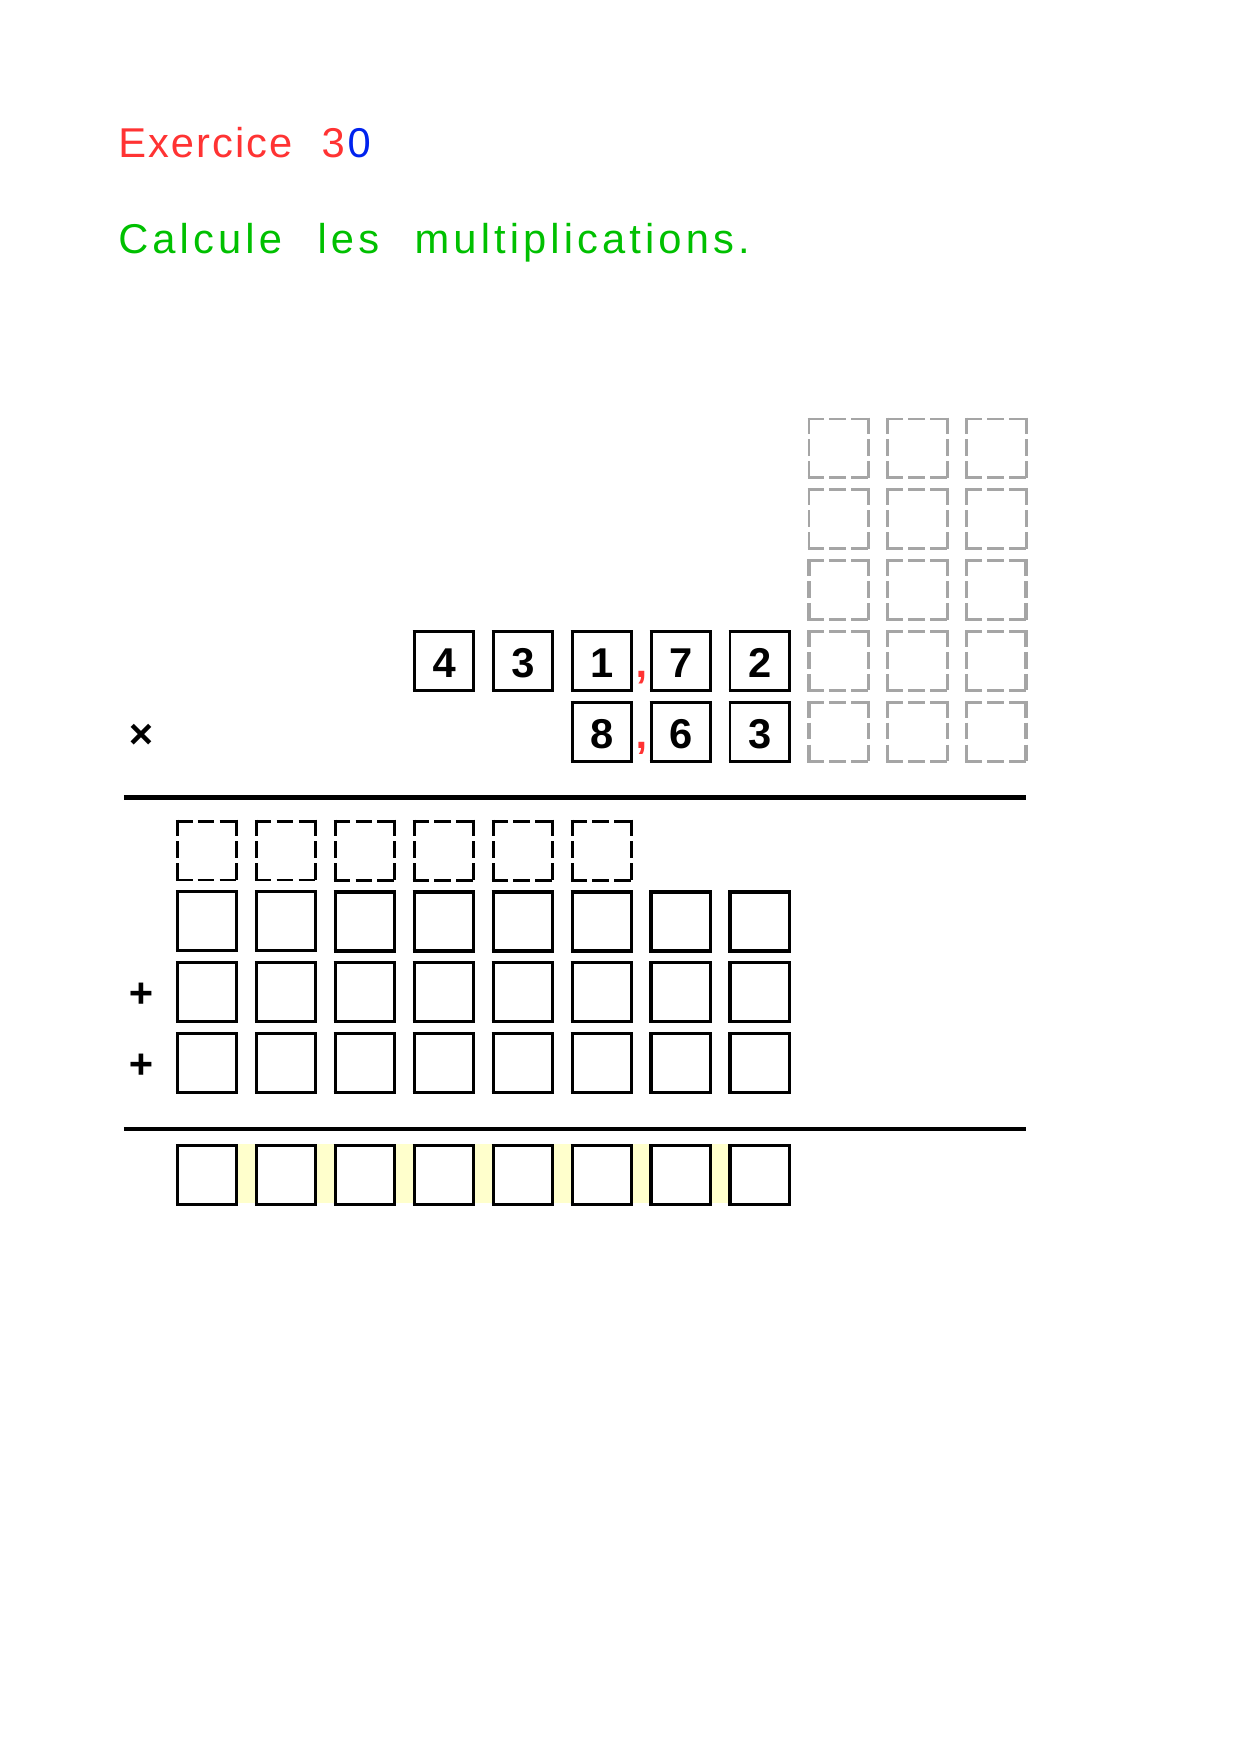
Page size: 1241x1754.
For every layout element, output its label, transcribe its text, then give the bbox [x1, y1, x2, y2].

table_cell [710, 778, 730, 795]
table_cell [712, 1032, 728, 1091]
table_cell [868, 1203, 888, 1221]
table_cell [888, 1131, 947, 1144]
table_cell [256, 488, 315, 547]
table_cell [868, 488, 888, 547]
table_cell [947, 1032, 967, 1091]
table_cell [710, 488, 730, 547]
table_cell [888, 778, 947, 795]
table_cell [118, 820, 124, 878]
table_cell [1026, 618, 1046, 630]
table_cell [315, 1203, 335, 1221]
table_cell [789, 418, 809, 476]
table_cell [651, 488, 710, 547]
table_cell [493, 547, 552, 559]
table_cell [236, 488, 256, 547]
table_cell [789, 1109, 809, 1126]
table_cell [124, 630, 157, 689]
table_cell [124, 890, 157, 949]
table_cell [335, 760, 394, 777]
table_cell [158, 961, 176, 1020]
table_cell [118, 795, 124, 808]
table_cell [947, 1020, 967, 1032]
table_cell [315, 618, 335, 630]
table_cell [868, 559, 888, 618]
table_cell [394, 701, 414, 760]
table_cell 3 [731, 704, 788, 760]
table_cell [651, 476, 710, 488]
table_cell [572, 800, 631, 808]
table_cell [631, 778, 651, 795]
table_cell [158, 800, 177, 808]
table_cell [236, 820, 256, 878]
table_cell [888, 701, 947, 760]
table_cell [947, 618, 967, 630]
table_cell [335, 1023, 394, 1032]
table_cell [572, 808, 631, 819]
table_cell [888, 961, 947, 1020]
table_cell [315, 760, 335, 777]
table_cell [552, 949, 572, 961]
table_cell [177, 488, 236, 547]
table_cell [177, 879, 236, 890]
table_cell [631, 418, 651, 476]
table_cell [868, 879, 888, 890]
table_cell [179, 964, 235, 1020]
table_cell [789, 820, 809, 878]
table_cell [158, 630, 177, 689]
table_cell [335, 630, 394, 689]
table_cell [493, 778, 552, 795]
table_cell [177, 689, 236, 701]
table_cell [947, 1203, 967, 1221]
table_cell [414, 488, 473, 547]
table_header [414, 406, 473, 417]
table_cell [335, 1094, 394, 1109]
table_cell [1026, 559, 1046, 618]
table_cell [947, 630, 967, 689]
table_cell [651, 1023, 710, 1032]
table_cell [256, 808, 315, 819]
table_cell 1 [574, 633, 630, 689]
table_cell [710, 800, 730, 808]
table_cell [888, 476, 947, 488]
table_cell [888, 890, 947, 949]
table_cell [789, 547, 809, 559]
table_cell [236, 476, 256, 488]
table_cell [1026, 1126, 1046, 1144]
table_cell [124, 1131, 157, 1144]
table_cell [493, 953, 552, 961]
table_cell [809, 800, 868, 808]
table_cell [710, 879, 730, 890]
table_cell [1026, 778, 1046, 795]
table_cell [256, 1023, 315, 1032]
table_cell [651, 778, 710, 795]
table_header [947, 406, 967, 417]
table_cell [1026, 760, 1046, 777]
table_cell [809, 879, 868, 890]
table_cell [710, 760, 730, 777]
table_cell [258, 1035, 314, 1091]
table_cell [552, 559, 572, 618]
table_cell [888, 1144, 947, 1203]
table_cell [256, 800, 315, 808]
table_cell [238, 890, 255, 949]
table_cell [493, 701, 552, 760]
table_cell [158, 820, 177, 878]
table_cell [158, 760, 177, 777]
table_cell [414, 820, 473, 878]
table_cell [651, 800, 710, 808]
table_cell [651, 763, 710, 777]
table_header [236, 406, 256, 417]
table_cell [967, 1109, 1026, 1126]
table_header [315, 406, 335, 417]
table_cell [552, 1203, 572, 1221]
table_cell [1026, 1091, 1046, 1109]
table_cell [1026, 476, 1046, 488]
table_cell [888, 689, 947, 701]
table_cell [158, 808, 177, 819]
table_cell [256, 618, 315, 630]
table_cell [414, 547, 473, 559]
table_cell [394, 1091, 414, 1109]
table_header [572, 406, 631, 417]
table_cell [256, 778, 315, 795]
table_cell [473, 1091, 493, 1109]
table_cell [236, 701, 256, 760]
table_cell [809, 476, 868, 488]
table_cell [236, 1131, 256, 1144]
table_cell [493, 618, 552, 630]
table_cell [967, 689, 1026, 701]
table_cell [124, 1203, 157, 1221]
table_cell [809, 808, 868, 819]
table_cell [473, 1020, 493, 1032]
table_cell [158, 778, 177, 795]
table_cell [236, 418, 256, 476]
table_cell [1026, 961, 1046, 1020]
table_cell [791, 1144, 809, 1203]
table_header [868, 406, 888, 417]
table_cell [888, 618, 947, 630]
table_cell [493, 1131, 552, 1144]
table_cell [124, 879, 157, 890]
table_cell [1026, 890, 1046, 949]
table_cell [158, 890, 176, 949]
table_cell [651, 1206, 710, 1221]
table_cell [730, 476, 789, 488]
table_cell [473, 547, 493, 559]
table_cell [124, 949, 157, 961]
table_header [335, 406, 394, 417]
table_cell [888, 808, 947, 819]
table_cell [317, 961, 334, 1020]
table_cell [710, 808, 730, 819]
table_cell [967, 630, 1026, 689]
table_cell [473, 418, 493, 476]
table_cell [337, 1035, 393, 1091]
table_cell [473, 559, 493, 618]
table_cell [396, 1032, 413, 1091]
table_cell [256, 1094, 315, 1109]
table_cell 8 [574, 704, 630, 760]
table_cell [789, 1020, 809, 1032]
table_cell [947, 760, 967, 777]
table_cell [317, 1032, 334, 1091]
table_cell [394, 1109, 414, 1126]
table_header [809, 406, 868, 417]
table_cell [315, 1109, 335, 1126]
table_cell [572, 1109, 631, 1126]
table_cell [258, 964, 314, 1020]
table_cell [337, 894, 393, 949]
table_cell [947, 1144, 967, 1203]
table_cell [809, 760, 868, 777]
table_cell [1026, 547, 1046, 559]
table_cell [158, 1203, 177, 1221]
table_cell [118, 778, 124, 795]
table_cell [394, 1131, 414, 1144]
table_cell [495, 894, 551, 949]
table_cell [118, 1203, 124, 1221]
table_cell [631, 820, 651, 878]
table_cell [888, 1091, 947, 1109]
table_cell [236, 879, 256, 890]
table_cell [572, 820, 631, 878]
table_cell [967, 800, 1026, 808]
table_cell [317, 890, 334, 949]
table_cell [554, 1144, 571, 1203]
table_cell [967, 879, 1026, 890]
table_cell [631, 879, 651, 890]
table_cell [1026, 1020, 1046, 1032]
table_cell [414, 1131, 473, 1144]
table_cell [493, 418, 552, 476]
table_cell [394, 547, 414, 559]
table_cell [868, 1032, 888, 1091]
table_cell [868, 961, 888, 1020]
table_cell [335, 1109, 394, 1126]
table_cell [789, 808, 809, 819]
table_cell [552, 689, 572, 701]
table_cell [730, 820, 789, 878]
table_cell [552, 476, 572, 488]
table_cell [888, 630, 947, 689]
table_cell [335, 1131, 394, 1144]
table_cell [177, 418, 236, 476]
table_cell [158, 1091, 177, 1109]
table_cell , [633, 701, 650, 760]
table_cell [868, 1091, 888, 1109]
table_cell [574, 894, 630, 949]
table_cell [236, 1109, 256, 1126]
table_cell [256, 689, 315, 701]
table_cell [414, 1023, 473, 1032]
table_cell [633, 1144, 649, 1203]
table_cell [947, 559, 967, 618]
table_cell + [124, 961, 157, 1020]
table_cell [315, 630, 335, 689]
table_cell [651, 547, 710, 559]
table_cell [317, 1144, 334, 1203]
table_cell [552, 879, 572, 890]
table_cell [868, 890, 888, 949]
table_cell [158, 547, 177, 559]
table_cell [947, 808, 967, 819]
table_cell [730, 763, 789, 777]
table_cell [179, 1147, 235, 1203]
table_cell [124, 559, 157, 618]
table_cell [1026, 1032, 1046, 1091]
table_cell [552, 1020, 572, 1032]
table_cell [256, 1131, 315, 1144]
table_cell [967, 701, 1026, 760]
table_cell [1026, 1203, 1046, 1221]
table_cell [651, 1131, 710, 1144]
table_cell [396, 961, 413, 1020]
table_cell [118, 559, 124, 618]
table_cell [335, 689, 394, 701]
table_cell [809, 488, 868, 547]
table_cell [868, 630, 888, 689]
table_header [710, 406, 730, 417]
table_cell [868, 800, 888, 808]
table_cell [730, 879, 789, 890]
table_cell [868, 1109, 888, 1126]
table_cell [572, 763, 631, 777]
table_cell [315, 778, 335, 795]
table_cell [124, 689, 157, 701]
table_cell [791, 890, 809, 949]
table_cell [256, 820, 315, 878]
table_cell [967, 1131, 1026, 1144]
table_cell [554, 961, 571, 1020]
table_cell [177, 800, 236, 808]
table_cell [572, 1131, 631, 1144]
table_cell [1026, 1144, 1046, 1203]
table_cell [572, 953, 631, 961]
table_header [631, 406, 651, 417]
table_cell [868, 820, 888, 878]
text Exercice 30 [118, 118, 1122, 166]
table_cell [256, 1109, 315, 1126]
table_cell × [124, 701, 157, 760]
table_cell [967, 961, 1026, 1020]
table_cell [947, 1109, 967, 1126]
table_cell [631, 1131, 651, 1144]
table_cell [967, 559, 1026, 618]
table_cell [179, 1035, 235, 1091]
table_cell [888, 488, 947, 547]
table_cell [124, 1144, 157, 1203]
table_cell [124, 618, 157, 630]
table_cell [1026, 795, 1046, 808]
table_cell [473, 1109, 493, 1126]
table_cell [947, 879, 967, 890]
table_cell [118, 961, 124, 1020]
table_cell [888, 1020, 947, 1032]
table_cell [394, 949, 414, 961]
table_cell [967, 476, 1026, 488]
table_cell [947, 547, 967, 559]
table_cell [124, 488, 157, 547]
table_cell [337, 964, 393, 1020]
table_cell [158, 689, 177, 701]
table_cell [118, 1126, 124, 1144]
table_cell [809, 618, 868, 630]
table_cell [256, 547, 315, 559]
table_cell [730, 808, 789, 819]
table_cell [256, 879, 315, 890]
table_cell [789, 559, 809, 618]
table_cell [710, 949, 730, 961]
table_cell [315, 559, 335, 618]
table_cell [118, 1032, 124, 1091]
table_cell [809, 961, 868, 1020]
table_cell [730, 1109, 789, 1126]
table_cell [868, 949, 888, 961]
table_cell [730, 559, 789, 618]
table_cell [631, 488, 651, 547]
table_cell [394, 476, 414, 488]
table_cell [475, 890, 492, 949]
table_cell [236, 630, 256, 689]
table_cell [552, 800, 572, 808]
table_cell [177, 952, 236, 961]
table_cell [118, 418, 124, 476]
table_cell [732, 894, 788, 949]
table_cell [732, 1147, 788, 1203]
table_cell 3 [495, 633, 551, 689]
table_header [177, 406, 236, 417]
table_cell [732, 1035, 788, 1091]
table_cell [238, 1032, 255, 1091]
table_cell [335, 1206, 394, 1221]
table_cell [631, 808, 651, 819]
table_cell [651, 1094, 710, 1109]
table_cell [118, 1144, 124, 1203]
table_cell [809, 559, 868, 618]
table_header [394, 406, 414, 417]
table_cell [493, 760, 552, 777]
table_cell [118, 1109, 124, 1126]
table_cell [236, 559, 256, 618]
table_cell [631, 800, 651, 808]
table_cell [475, 961, 492, 1020]
table_cell [124, 1109, 157, 1126]
table_cell [394, 618, 414, 630]
table_cell [236, 800, 256, 808]
table_cell [124, 476, 157, 488]
table_cell [888, 418, 947, 476]
table_cell [572, 418, 631, 476]
table_cell [947, 701, 967, 760]
table_cell [967, 1032, 1026, 1091]
table_cell [888, 800, 947, 808]
table_cell [631, 1109, 651, 1126]
table_cell [414, 701, 473, 760]
table_cell [730, 418, 789, 476]
table_cell [124, 778, 157, 795]
table_cell [868, 760, 888, 777]
table_cell [888, 879, 947, 890]
table_cell [967, 1091, 1026, 1109]
table_cell [124, 547, 157, 559]
table_cell [118, 1020, 124, 1032]
table_cell [552, 418, 572, 476]
table_cell [947, 1131, 967, 1144]
table_cell [789, 476, 809, 488]
table_cell [473, 476, 493, 488]
table_cell [177, 760, 236, 777]
table_cell [394, 689, 414, 701]
table_cell [710, 689, 730, 701]
table_cell [177, 1094, 236, 1109]
table_cell [712, 630, 729, 689]
table_cell [495, 1147, 551, 1203]
table_cell [394, 820, 414, 878]
table_cell [236, 778, 256, 795]
table_cell [124, 418, 157, 476]
table_cell [653, 894, 709, 949]
table_cell [414, 1109, 473, 1126]
table_cell [730, 1023, 789, 1032]
table_cell [158, 488, 177, 547]
table_cell [888, 1109, 947, 1126]
table_cell [554, 890, 571, 949]
table_cell [414, 778, 473, 795]
table_cell [118, 618, 124, 630]
table_cell [394, 1020, 414, 1032]
table_cell [730, 800, 789, 808]
table_cell [572, 547, 631, 559]
table_cell [888, 1032, 947, 1091]
table_cell [124, 820, 157, 878]
table_cell 2 [731, 633, 788, 689]
table_cell [651, 953, 710, 961]
table_cell [809, 949, 868, 961]
table_cell [712, 890, 728, 949]
table_cell [315, 1091, 335, 1109]
table_cell [177, 1109, 236, 1126]
table_cell [809, 547, 868, 559]
table_cell [335, 778, 394, 795]
table_cell [473, 618, 493, 630]
table_cell [868, 418, 888, 476]
table_cell [315, 949, 335, 961]
table_cell [256, 1206, 315, 1221]
table_cell [118, 1091, 124, 1109]
table_cell [789, 778, 809, 795]
table_cell [789, 879, 809, 890]
table_cell [572, 879, 631, 890]
table_cell [809, 418, 868, 476]
table_cell [947, 476, 967, 488]
table_cell [552, 547, 572, 559]
table_cell [495, 964, 551, 1020]
table_cell [394, 559, 414, 618]
table_cell [730, 1206, 789, 1221]
table_cell [315, 879, 335, 890]
table_header [967, 406, 1026, 417]
table_cell + [124, 1032, 157, 1091]
table_cell [651, 618, 710, 630]
table_cell [315, 476, 335, 488]
table_cell [396, 1144, 413, 1203]
table_cell [572, 618, 631, 630]
table_cell [177, 630, 236, 689]
table_cell [552, 778, 572, 795]
table_cell [967, 1144, 1026, 1203]
table_cell [947, 890, 967, 949]
table_cell [258, 893, 314, 949]
table_cell [335, 547, 394, 559]
table_cell [236, 547, 256, 559]
table_cell [712, 961, 728, 1020]
table_cell [791, 1032, 809, 1091]
table_cell [315, 488, 335, 547]
table_cell [335, 476, 394, 488]
table_cell [179, 893, 235, 949]
table_cell [947, 949, 967, 961]
table_cell [967, 1020, 1026, 1032]
table_cell [967, 949, 1026, 961]
table_cell [236, 1091, 256, 1109]
table_cell [572, 692, 631, 701]
table_cell [158, 1131, 177, 1144]
table_cell [394, 808, 414, 819]
table_cell [947, 1091, 967, 1109]
table_cell [335, 953, 394, 961]
table_cell [730, 953, 789, 961]
table_cell [1026, 630, 1046, 689]
table_cell [710, 1203, 730, 1221]
table_cell [967, 618, 1026, 630]
table_cell [473, 760, 493, 777]
table_cell [315, 701, 335, 760]
table_cell [416, 894, 472, 949]
table_cell [473, 949, 493, 961]
table_cell [791, 701, 809, 760]
table_cell [124, 1020, 157, 1032]
table_header [124, 406, 157, 417]
table_cell [631, 689, 651, 701]
table_cell [631, 559, 651, 618]
table_cell [414, 879, 473, 890]
table_cell [177, 559, 236, 618]
table_cell [335, 559, 394, 618]
table_cell [631, 476, 651, 488]
table_cell [414, 476, 473, 488]
table_cell [868, 689, 888, 701]
table_cell [791, 630, 809, 689]
table_cell [495, 1035, 551, 1091]
table_cell [809, 1020, 868, 1032]
table_cell [416, 1147, 472, 1203]
table_cell [552, 618, 572, 630]
table_cell [572, 476, 631, 488]
table_cell [177, 778, 236, 795]
table_cell [158, 1109, 177, 1126]
table_cell [967, 890, 1026, 949]
table_cell [473, 808, 493, 819]
text Calcule les multiplications. [118, 214, 1122, 262]
table_cell [574, 1035, 630, 1091]
table_cell [653, 1147, 709, 1203]
table_cell [730, 778, 789, 795]
table_cell [809, 1109, 868, 1126]
table_cell [868, 1020, 888, 1032]
table_cell [256, 701, 315, 760]
table_cell [888, 547, 947, 559]
table_cell [789, 800, 809, 808]
table_cell [414, 418, 473, 476]
table_cell [947, 961, 967, 1020]
table_cell [493, 476, 552, 488]
table_header [493, 406, 552, 417]
table_cell [158, 879, 177, 890]
table_cell [124, 800, 157, 808]
table_cell [710, 1131, 730, 1144]
table_cell [809, 820, 868, 878]
table_cell [710, 476, 730, 488]
table_cell [236, 689, 256, 701]
table_cell [258, 1147, 314, 1203]
table_cell [552, 1109, 572, 1126]
table_header [888, 406, 947, 417]
table_cell [118, 547, 124, 559]
table_cell [177, 701, 236, 760]
table_cell [1026, 418, 1046, 476]
table_cell [789, 618, 809, 630]
table_cell [710, 559, 730, 618]
table_cell [394, 418, 414, 476]
table_cell [868, 808, 888, 819]
table_cell [868, 547, 888, 559]
table_cell [947, 418, 967, 476]
table_cell [791, 961, 809, 1020]
table_cell [710, 547, 730, 559]
table_cell [473, 488, 493, 547]
table_cell [888, 820, 947, 878]
table_cell [631, 618, 651, 630]
table_cell [335, 488, 394, 547]
table_cell [335, 800, 394, 808]
table_cell [651, 808, 710, 819]
table_cell [335, 701, 394, 760]
table_cell [554, 1032, 571, 1091]
table_cell [118, 689, 124, 701]
table_header [1026, 406, 1046, 417]
table_cell [967, 488, 1026, 547]
table_cell [868, 618, 888, 630]
table_cell [177, 1131, 236, 1144]
table_cell [315, 689, 335, 701]
table_cell [1026, 949, 1046, 961]
table_cell [256, 630, 315, 689]
table_cell [730, 692, 789, 701]
table_cell [118, 488, 124, 547]
table_cell [236, 618, 256, 630]
table_cell [396, 890, 413, 949]
table_cell [414, 800, 473, 808]
table_cell [572, 1023, 631, 1032]
table_cell [631, 760, 651, 777]
table_cell [809, 1144, 868, 1203]
table_cell [947, 820, 967, 878]
table_cell [493, 820, 552, 878]
table_cell [789, 1091, 809, 1109]
table_cell [789, 949, 809, 961]
table_cell [809, 630, 868, 689]
table_cell [710, 618, 730, 630]
table_cell [473, 820, 493, 878]
table_cell [1026, 689, 1046, 701]
table_cell [572, 559, 631, 618]
table_cell [888, 760, 947, 777]
table_cell [572, 1206, 631, 1221]
table_cell [473, 701, 493, 760]
table_cell [809, 890, 868, 949]
table_cell [158, 559, 177, 618]
table_cell [710, 1020, 730, 1032]
table_header [1046, 406, 1157, 1221]
table_header [118, 406, 124, 417]
table_cell [1026, 808, 1046, 819]
table_cell [394, 778, 414, 795]
table_cell [315, 800, 335, 808]
table_cell [789, 760, 809, 777]
table_cell [493, 559, 552, 618]
table_cell [158, 949, 177, 961]
table_cell [631, 547, 651, 559]
table_cell [572, 488, 631, 547]
table_cell [236, 1020, 256, 1032]
table_cell [236, 808, 256, 819]
table_cell [730, 1094, 789, 1109]
table_header [256, 406, 315, 417]
table_cell [633, 890, 649, 949]
table_cell [730, 547, 789, 559]
table_cell [809, 701, 868, 760]
table_cell [552, 808, 572, 819]
table_cell [651, 559, 710, 618]
table_cell [730, 488, 789, 547]
table_cell [475, 1144, 492, 1203]
table_cell [651, 879, 710, 890]
table_cell [118, 949, 124, 961]
table_cell [947, 689, 967, 701]
table_cell [158, 701, 177, 760]
table_cell [177, 547, 236, 559]
table_cell [335, 418, 394, 476]
table_cell [493, 1109, 552, 1126]
table_cell [236, 949, 256, 961]
table_cell [394, 488, 414, 547]
table_cell [653, 1035, 709, 1091]
table_cell [177, 820, 236, 878]
table_cell [315, 418, 335, 476]
table_cell [236, 1203, 256, 1221]
table_cell [809, 1091, 868, 1109]
table_cell [475, 1032, 492, 1091]
table_cell [651, 1109, 710, 1126]
table_cell [572, 1094, 631, 1109]
table_cell [118, 808, 124, 819]
table_cell [809, 1032, 868, 1091]
table_header [158, 406, 177, 417]
table_cell [256, 760, 315, 777]
table_cell [177, 618, 236, 630]
table_cell [158, 1020, 177, 1032]
table_header [552, 406, 572, 417]
table_cell [416, 964, 472, 1020]
table_cell [124, 808, 157, 819]
table_cell [238, 961, 255, 1020]
table_cell [414, 1094, 473, 1109]
table_cell [414, 618, 473, 630]
table_cell [651, 692, 710, 701]
table_cell [651, 418, 710, 476]
table_cell [118, 879, 124, 890]
table_cell [493, 1094, 552, 1109]
table_cell [574, 1147, 630, 1203]
table_cell [947, 778, 967, 795]
table_cell [315, 547, 335, 559]
table_cell [335, 820, 394, 878]
table_cell [809, 1203, 868, 1221]
table_cell [337, 1147, 393, 1203]
table_cell [967, 760, 1026, 777]
table_cell [552, 760, 572, 777]
table_cell [712, 701, 729, 760]
table_cell [315, 1131, 335, 1144]
table_cell [118, 760, 124, 777]
table_cell [315, 1020, 335, 1032]
table_cell [335, 808, 394, 819]
table_cell [473, 1203, 493, 1221]
table_cell [416, 1035, 472, 1091]
table_cell [473, 778, 493, 795]
table_cell [789, 1131, 809, 1144]
table_cell [552, 820, 572, 878]
table_cell [335, 618, 394, 630]
table_cell [710, 418, 730, 476]
table_cell [1026, 820, 1046, 878]
table_cell [868, 778, 888, 795]
table_cell [868, 1131, 888, 1144]
table_cell 4 [416, 633, 472, 689]
table_cell [710, 820, 730, 878]
table_cell [414, 559, 473, 618]
table_header [730, 406, 789, 417]
table_cell [888, 1203, 947, 1221]
table_cell [473, 1131, 493, 1144]
table_cell [177, 1023, 236, 1032]
table_cell [710, 1091, 730, 1109]
table_cell [554, 630, 571, 689]
table_cell [651, 820, 710, 878]
table_cell [967, 820, 1026, 878]
table_cell [631, 949, 651, 961]
table_cell [493, 800, 552, 808]
table_header [651, 406, 710, 417]
table_cell [124, 760, 157, 777]
table_cell [633, 961, 649, 1020]
table_cell [493, 692, 552, 701]
table_cell [177, 808, 236, 819]
table_cell [493, 1206, 552, 1221]
table_cell [414, 953, 473, 961]
table_cell [888, 949, 947, 961]
table_cell [552, 488, 572, 547]
table_cell [868, 476, 888, 488]
table_cell [177, 1206, 236, 1221]
table_cell [967, 778, 1026, 795]
table_cell [789, 689, 809, 701]
table_cell , [633, 630, 650, 689]
table_cell [967, 1203, 1026, 1221]
table_cell [809, 778, 868, 795]
table_cell [732, 964, 788, 1020]
table_cell [256, 952, 315, 961]
table_cell [394, 760, 414, 777]
table_cell [868, 701, 888, 760]
table_cell [552, 1091, 572, 1109]
table_cell [158, 1032, 176, 1091]
table_cell [238, 1144, 255, 1203]
table_cell [653, 964, 709, 1020]
table_cell [633, 1032, 649, 1091]
table_cell [414, 692, 473, 701]
table_cell [394, 630, 413, 689]
table_cell [256, 559, 315, 618]
table_cell [631, 1091, 651, 1109]
table_cell [158, 418, 177, 476]
table_cell [493, 808, 552, 819]
table_cell [475, 630, 492, 689]
table_cell [868, 1144, 888, 1203]
table_cell [236, 760, 256, 777]
table_cell [888, 559, 947, 618]
table_cell [124, 1091, 157, 1109]
table_cell [118, 890, 124, 949]
table_cell [730, 1131, 789, 1144]
table_cell [493, 488, 552, 547]
table_cell [118, 701, 124, 760]
table_cell [414, 760, 473, 777]
table_cell [789, 1203, 809, 1221]
table_cell [789, 488, 809, 547]
table_cell [256, 476, 315, 488]
table_header [789, 406, 809, 417]
table_cell [473, 879, 493, 890]
table_cell [256, 418, 315, 476]
table_cell [1026, 879, 1046, 890]
table_cell [574, 964, 630, 1020]
table_cell [967, 547, 1026, 559]
table_cell [1026, 701, 1046, 760]
table_cell [118, 476, 124, 488]
table_cell 6 [653, 704, 709, 760]
table_cell [177, 476, 236, 488]
table_cell [473, 800, 493, 808]
table_cell [552, 1131, 572, 1144]
table_cell [473, 689, 493, 701]
table_cell [493, 879, 552, 890]
table_cell [315, 820, 335, 878]
table_cell [158, 1144, 176, 1203]
table_cell [967, 808, 1026, 819]
table_cell [730, 618, 789, 630]
table_cell [493, 1023, 552, 1032]
table_cell [552, 701, 571, 760]
table_cell [1026, 1109, 1046, 1126]
table_cell [710, 1109, 730, 1126]
table_cell [414, 808, 473, 819]
table_cell [394, 1203, 414, 1221]
table_cell [967, 418, 1026, 476]
table_cell [712, 1144, 728, 1203]
table_cell [335, 879, 394, 890]
table_cell [631, 1020, 651, 1032]
table_cell [414, 1206, 473, 1221]
table_cell [394, 800, 414, 808]
table_cell [947, 800, 967, 808]
table_cell [158, 618, 177, 630]
table_cell [1026, 488, 1046, 547]
table_cell [631, 1203, 651, 1221]
table_cell [118, 630, 124, 689]
table_cell [158, 476, 177, 488]
table_cell [947, 488, 967, 547]
table_cell 7 [653, 633, 709, 689]
table_cell [809, 1131, 868, 1144]
table_cell [572, 778, 631, 795]
table_header [473, 406, 493, 417]
table_cell [315, 808, 335, 819]
table_cell [394, 879, 414, 890]
table_cell [809, 689, 868, 701]
